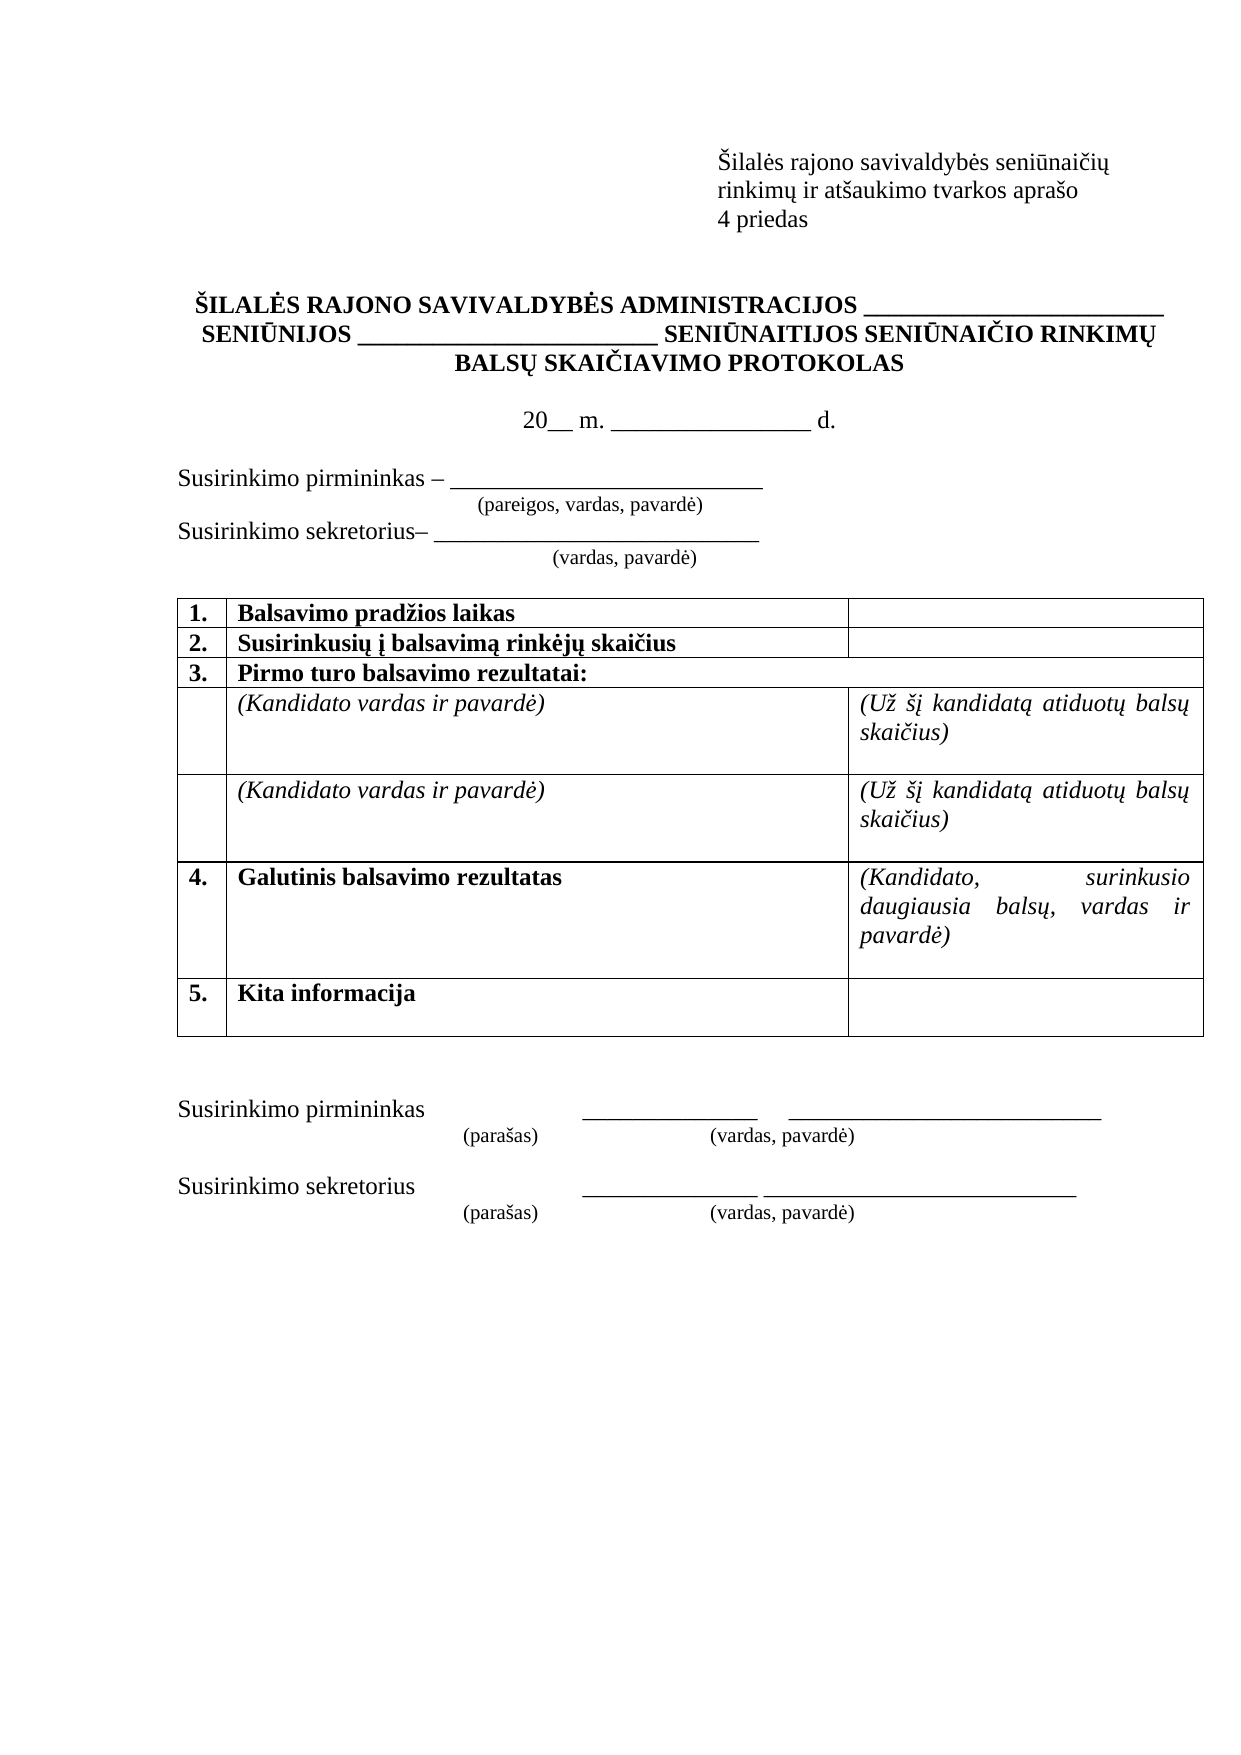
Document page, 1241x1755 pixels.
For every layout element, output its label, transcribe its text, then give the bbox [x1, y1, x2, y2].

text Susirinkimo sekretorius ______________ _________________________ [177, 1171, 1181, 1200]
table_cell [849, 628, 1203, 657]
text rinkimų ir atšaukimo tvarkos aprašo [582, 176, 1181, 204]
text Šilalės rajono savivaldybės seniūnaičių [582, 147, 1181, 176]
text Susirinkimo pirmininkas – _________________________ [177, 463, 1181, 492]
table_cell (Kandidato, surinkusio daugiausia balsų, vardas ir pavardė) [849, 863, 1203, 977]
table_cell (Kandidato vardas ir pavardė) [227, 775, 848, 861]
table_cell Kita informacija [227, 979, 848, 1036]
table_cell 5. [178, 979, 226, 1036]
table_header 1. [178, 599, 226, 627]
text (parašas) (vardas, pavardė) [177, 1123, 1181, 1171]
table_cell (Už šį kandidatą atiduotų balsų skaičius) [849, 775, 1203, 861]
table_cell 3. [178, 658, 226, 687]
table_cell 4. [178, 863, 226, 977]
table_header Balsavimo pradžios laikas [227, 599, 848, 627]
text ŠILALĖS RAJONO SAVIVALDYBĖS ADMINISTRACIJOS ________________________ SENIŪNIJOS ________________________ SENIŪNAITIJOS SENIŪNAIČIO RINKIMŲ BALSŲ SKAIČIAVIMO PROTOKOLAS [177, 291, 1181, 377]
text 4 priedas [582, 204, 1181, 233]
table_cell [178, 775, 226, 861]
text Susirinkimo sekretorius– __________________________ [177, 516, 1181, 545]
text (vardas, pavardė) [477, 545, 1181, 569]
table_cell (Už šį kandidatą atiduotų balsų skaičius) [849, 688, 1203, 774]
table_cell 2. [178, 628, 226, 657]
table_cell [178, 688, 226, 774]
table_header [849, 599, 1203, 627]
table_cell Susirinkusių į balsavimą rinkėjų skaičius [227, 628, 848, 657]
text Susirinkimo pirmininkas ______________ _________________________ [177, 1094, 1181, 1123]
text 20__ m. ________________ d. [177, 406, 1181, 434]
table_cell (Kandidato vardas ir pavardė) [227, 688, 848, 774]
table_cell Pirmo turo balsavimo rezultatai: [227, 658, 1203, 687]
text (pareigos, vardas, pavardė) [402, 492, 1181, 516]
table_cell [849, 979, 1203, 1036]
text (parašas) (vardas, pavardė) [177, 1200, 1181, 1248]
table_cell Galutinis balsavimo rezultatas [227, 863, 848, 977]
